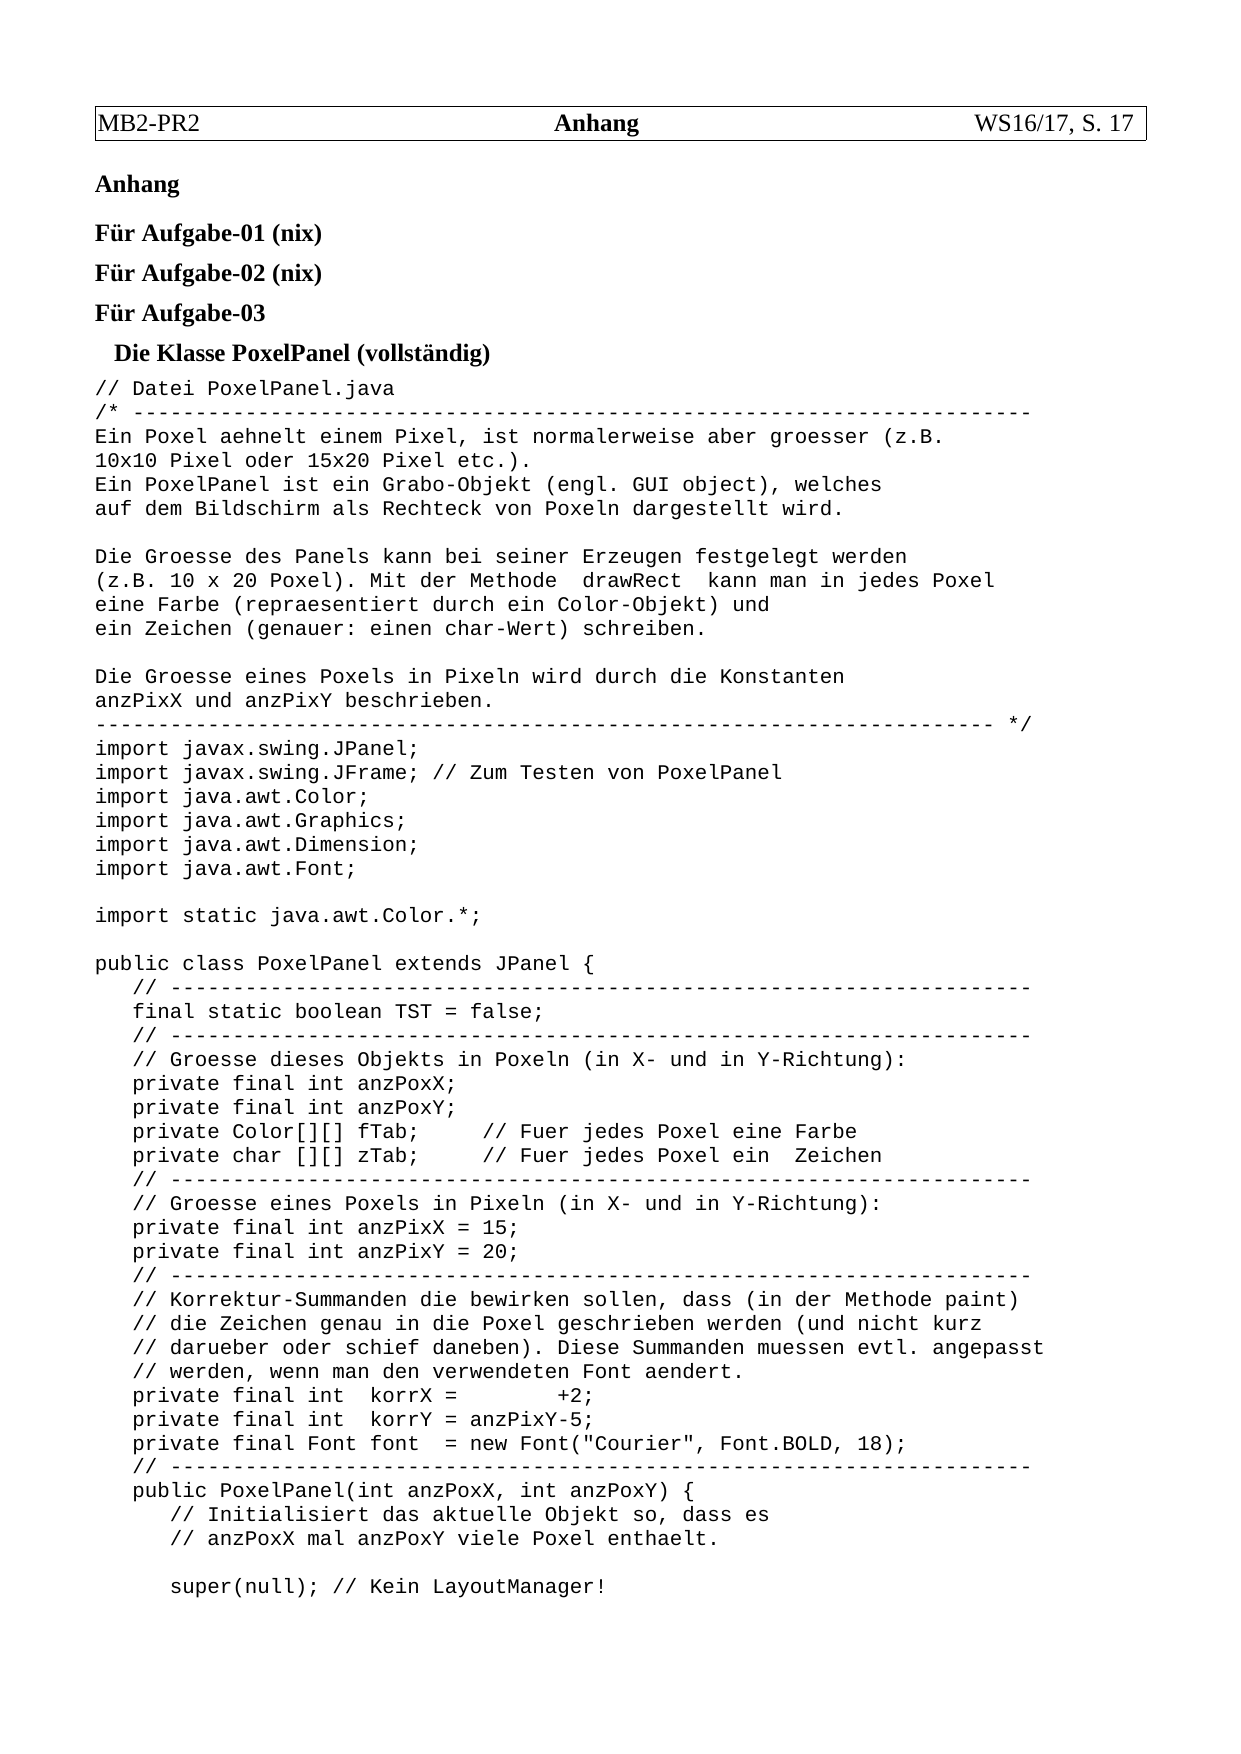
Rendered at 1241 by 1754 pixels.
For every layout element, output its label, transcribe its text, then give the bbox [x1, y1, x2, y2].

text 10x10 Pixel oder 15x20 Pixel etc.). [94, 450, 1146, 474]
subtitle Für Aufgabe-03 [94, 299, 1146, 327]
text Ein PoxelPanel ist ein Grabo-Objekt (engl. GUI object), welches [94, 474, 1146, 498]
text ------------------------------------------------------------------------ */ [94, 714, 1146, 738]
text // --------------------------------------------------------------------- [94, 1169, 1146, 1193]
text private final int anzPoxY; [94, 1097, 1146, 1121]
text import javax.swing.JPanel; [94, 738, 1146, 762]
text anzPixX und anzPixY beschrieben. [94, 690, 1146, 714]
subtitle Die Klasse PoxelPanel (vollständig) [94, 338, 1146, 366]
text // --------------------------------------------------------------------- [94, 1456, 1146, 1480]
text // Groesse eines Poxels in Pixeln (in X- und in Y-Richtung): [94, 1193, 1146, 1217]
text (z.B. 10 x 20 Poxel). Mit der Methode drawRect kann man in jedes Poxel [94, 570, 1146, 594]
text import java.awt.Dimension; [94, 833, 1146, 857]
text // Initialisiert das aktuelle Objekt so, dass es [94, 1504, 1146, 1528]
subtitle Für Aufgabe-01 (nix) [94, 219, 1146, 247]
text // Groesse dieses Objekts in Poxeln (in X- und in Y-Richtung): [94, 1049, 1146, 1073]
text // anzPoxX mal anzPoxY viele Poxel enthaelt. [94, 1528, 1146, 1552]
text // --------------------------------------------------------------------- [94, 1265, 1146, 1289]
text private char [][] zTab; // Fuer jedes Poxel ein Zeichen [94, 1145, 1146, 1169]
text Ein Poxel aehnelt einem Pixel, ist normalerweise aber groesser (z.B. [94, 426, 1146, 450]
text // darueber oder schief daneben). Diese Summanden muessen evtl. angepasst [94, 1337, 1146, 1361]
text /* ------------------------------------------------------------------------ [94, 402, 1146, 426]
text Die Groesse eines Poxels in Pixeln wird durch die Konstanten [94, 666, 1146, 690]
text ein Zeichen (genauer: einen char-Wert) schreiben. [94, 618, 1146, 642]
text final static boolean TST = false; [94, 1001, 1146, 1025]
text private final int korrX = +2; [94, 1384, 1146, 1408]
text import java.awt.Color; [94, 786, 1146, 809]
text import java.awt.Graphics; [94, 809, 1146, 833]
text Die Groesse des Panels kann bei seiner Erzeugen festgelegt werden [94, 546, 1146, 570]
text import javax.swing.JFrame; // Zum Testen von PoxelPanel [94, 762, 1146, 786]
text // Datei PoxelPanel.java [94, 378, 1146, 402]
text eine Farbe (repraesentiert durch ein Color-Objekt) und [94, 594, 1146, 618]
text public PoxelPanel(int anzPoxX, int anzPoxY) { [94, 1480, 1146, 1504]
text // die Zeichen genau in die Poxel geschrieben werden (und nicht kurz [94, 1313, 1146, 1337]
text super(null); // Kein LayoutManager! [94, 1576, 1146, 1600]
text auf dem Bildschirm als Rechteck von Poxeln dargestellt wird. [94, 498, 1146, 522]
text private final int anzPixY = 20; [94, 1241, 1146, 1265]
text // werden, wenn man den verwendeten Font aendert. [94, 1361, 1146, 1384]
text private final Font font = new Font("Courier", Font.BOLD, 18); [94, 1432, 1146, 1456]
subtitle Anhang [94, 170, 1146, 198]
text private final int korrY = anzPixY-5; [94, 1408, 1146, 1432]
text private final int anzPixX = 15; [94, 1217, 1146, 1241]
text import static java.awt.Color.*; [94, 905, 1146, 929]
text private Color[][] fTab; // Fuer jedes Poxel eine Farbe [94, 1121, 1146, 1145]
subtitle Für Aufgabe-02 (nix) [94, 259, 1146, 287]
text public class PoxelPanel extends JPanel { [94, 953, 1146, 977]
text import java.awt.Font; [94, 857, 1146, 881]
text // --------------------------------------------------------------------- [94, 1025, 1146, 1049]
text // Korrektur-Summanden die bewirken sollen, dass (in der Methode paint) [94, 1289, 1146, 1313]
text // --------------------------------------------------------------------- [94, 977, 1146, 1001]
text private final int anzPoxX; [94, 1073, 1146, 1097]
